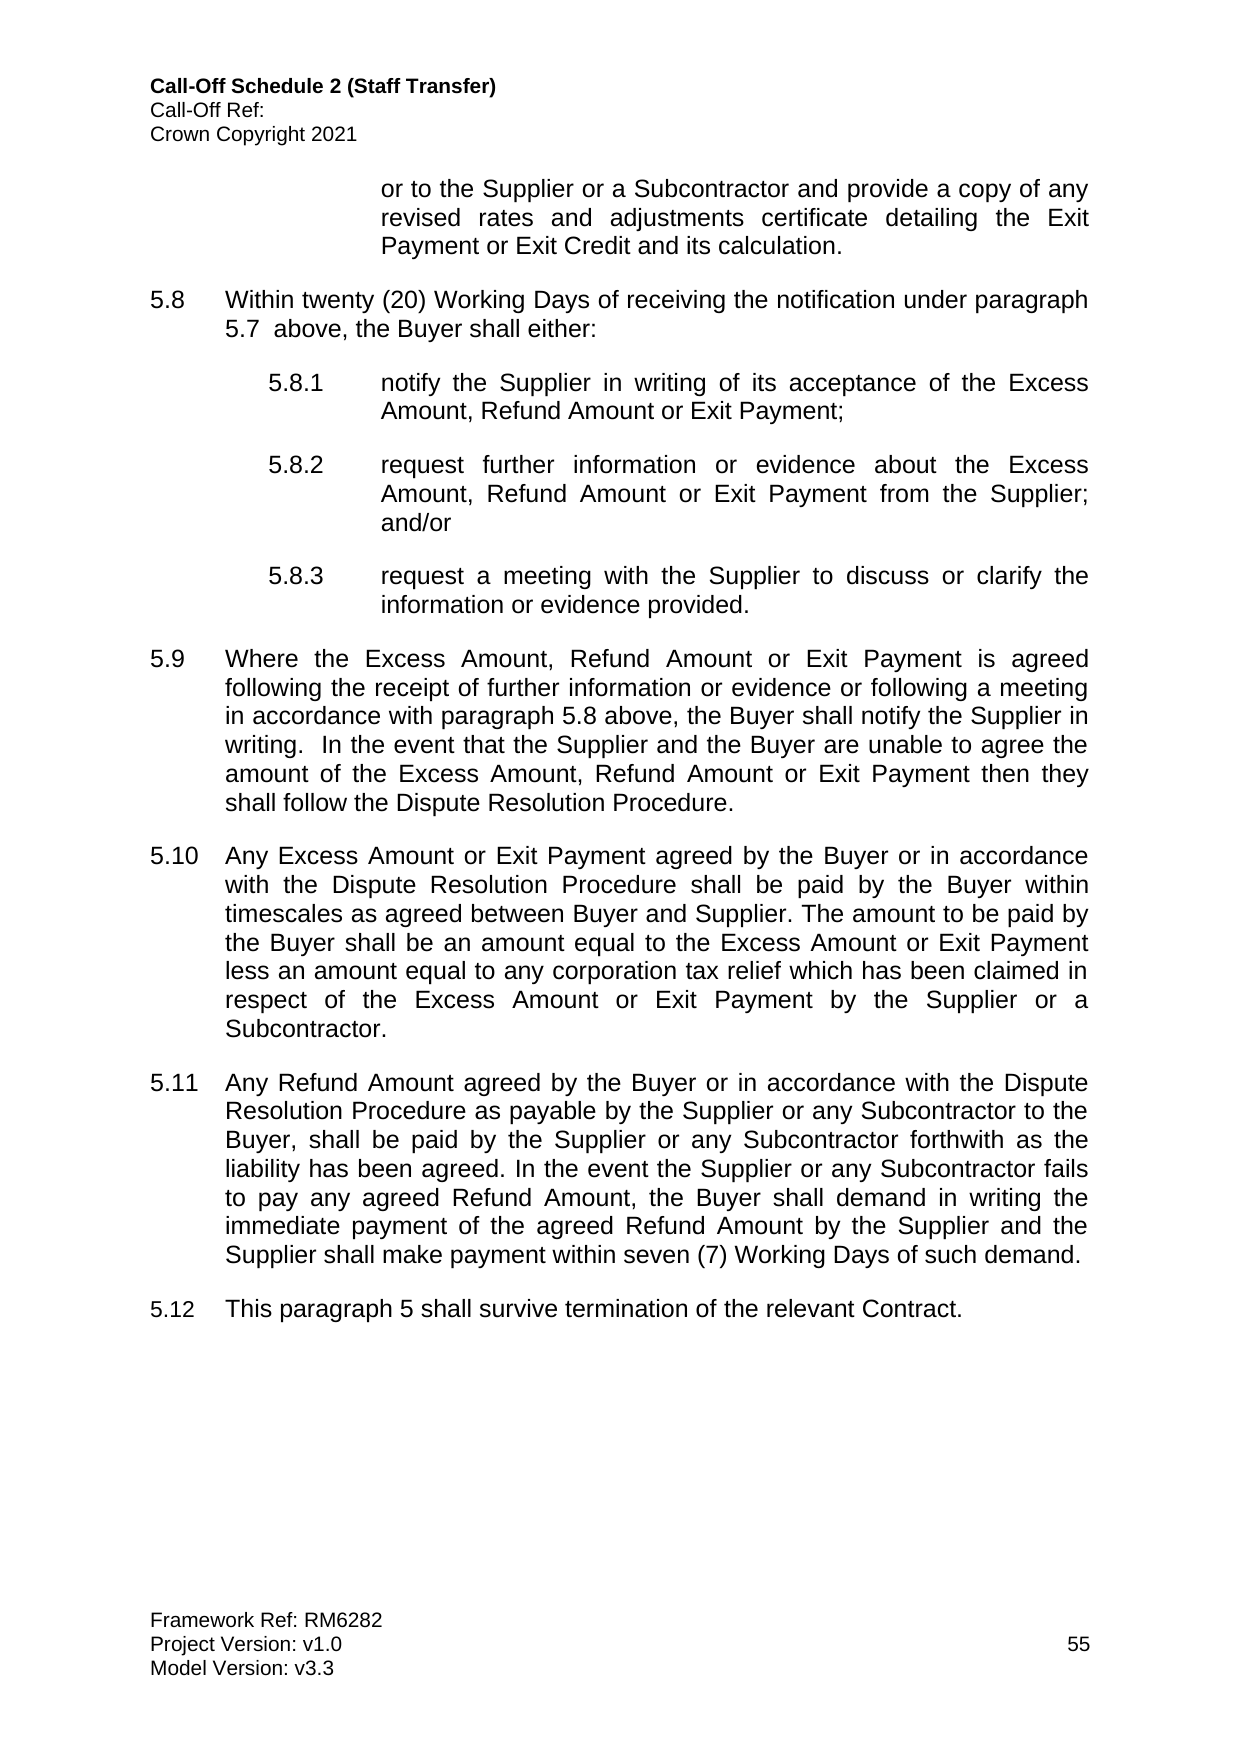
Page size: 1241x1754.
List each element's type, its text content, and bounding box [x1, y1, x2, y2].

list Where the Excess Amount, Refund Amount or Exit Payment is agreed following the receipt of further information or evidence or following a meeting in accordance with paragraph 5.8 above, the Buyer shall notify the Supplier in writing. In the event that the Supplier and the Buyer are unable to agree the amount of the Excess Amount, Refund Amount or Exit Payment then they shall follow the Dispute Resolution Procedure. [150, 644, 1090, 816]
list notify the Supplier in writing of its acceptance of the Excess Amount, Refund Amount or Exit Payment; [268, 367, 1090, 425]
list Within twenty (20) Working Days of receiving the notification under paragraph 5.7 above, the Buyer shall either: [150, 285, 1090, 342]
list request further information or evidence about the Excess Amount, Refund Amount or Exit Payment from the Supplier; and/or [268, 450, 1090, 536]
list or to the Supplier or a Subcontractor and provide a copy of any revised rates and adjustments certificate detailing the Exit Payment or Exit Credit and its calculation. [268, 174, 1090, 260]
list Any Refund Amount agreed by the Buyer or in accordance with the Dispute Resolution Procedure as payable by the Supplier or any Subcontractor to the Buyer, shall be paid by the Supplier or any Subcontractor forthwith as the liability has been agreed. In the event the Supplier or any Subcontractor fails to pay any agreed Refund Amount, the Buyer shall demand in writing the immediate payment of the agreed Refund Amount by the Supplier and the Supplier shall make payment within seven (7) Working Days of such demand. [150, 1067, 1090, 1269]
list Any Excess Amount or Exit Payment agreed by the Buyer or in accordance with the Dispute Resolution Procedure shall be paid by the Buyer within timescales as agreed between Buyer and Supplier. The amount to be paid by the Buyer shall be an amount equal to the Excess Amount or Exit Payment less an amount equal to any corporation tax relief which has been claimed in respect of the Excess Amount or Exit Payment by the Supplier or a Subcontractor. [150, 841, 1090, 1042]
list This paragraph 5 shall survive termination of the relevant Contract. [150, 1294, 1090, 1322]
list request a meeting with the Supplier to discuss or clarify the information or evidence provided. [268, 561, 1090, 619]
